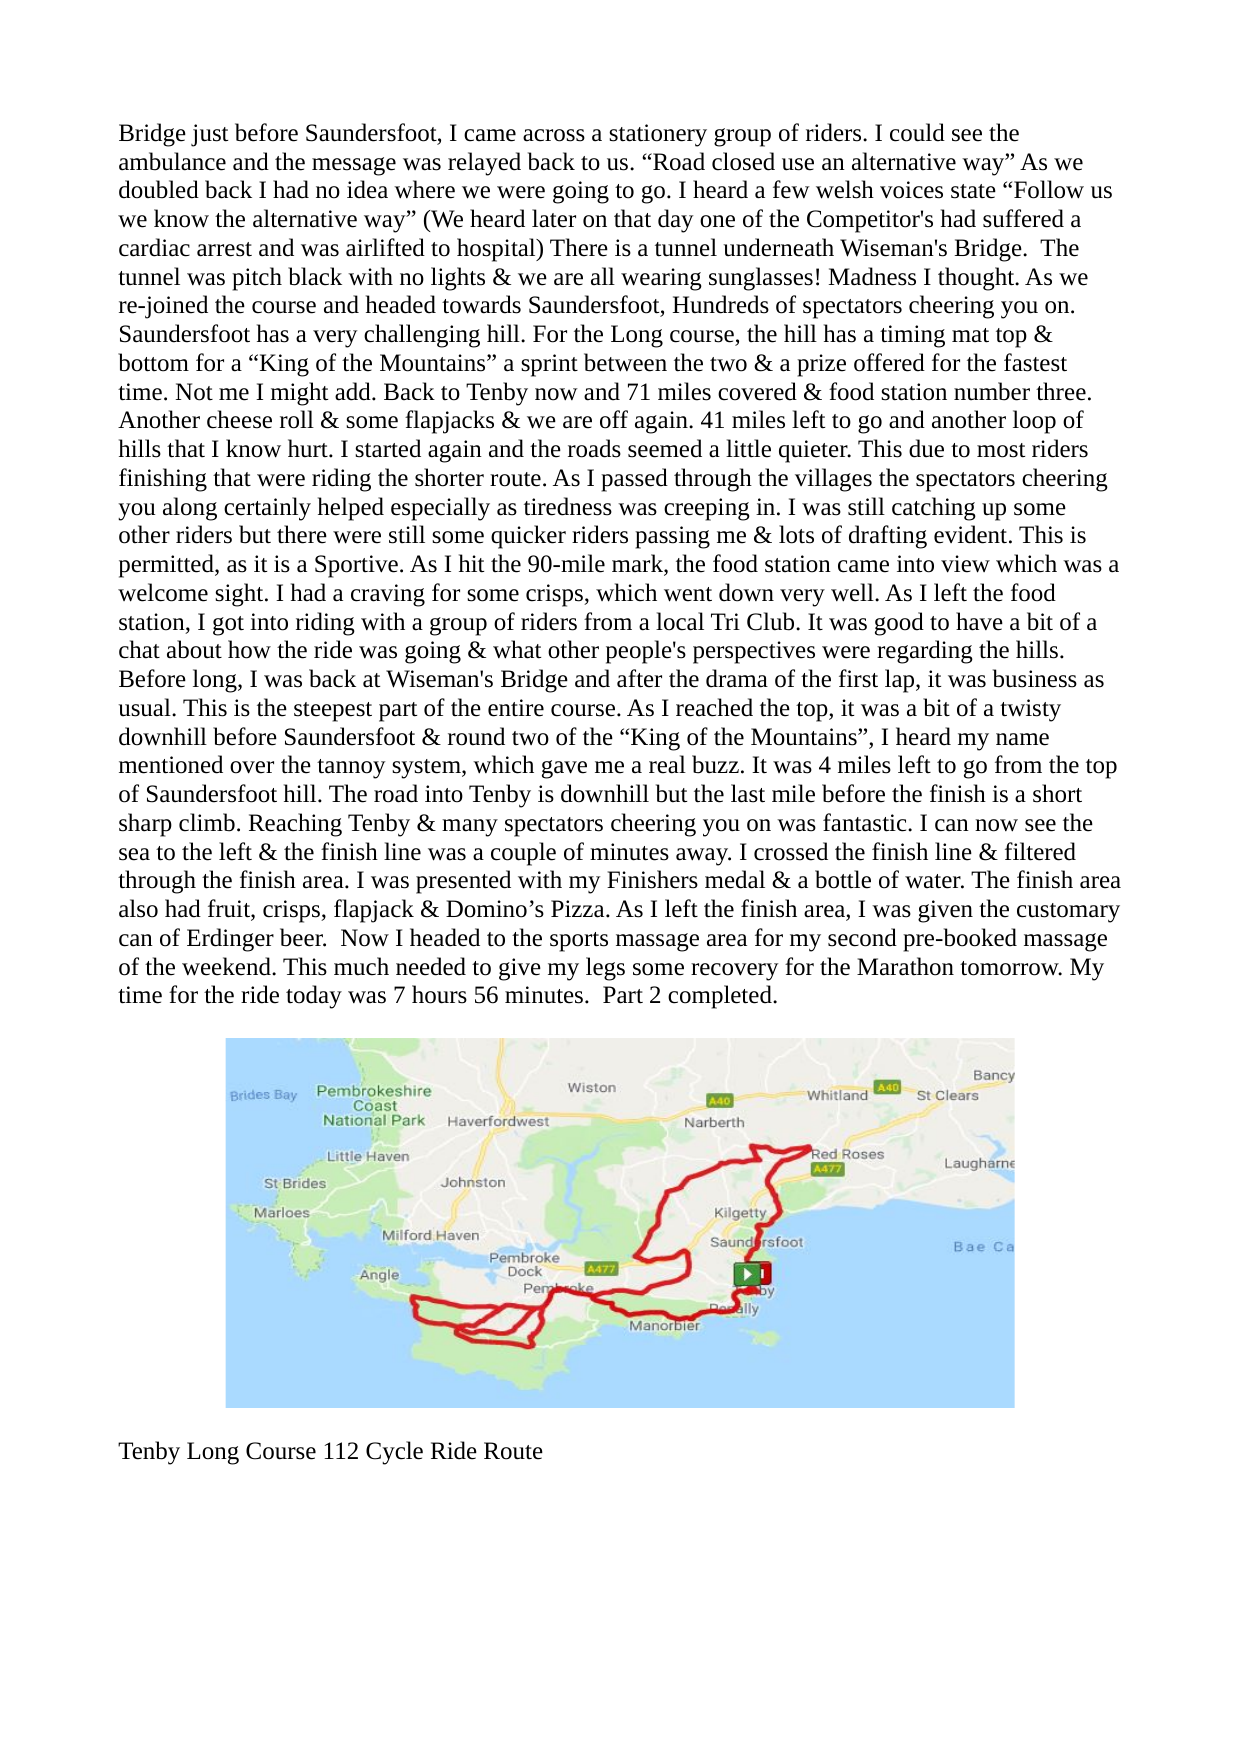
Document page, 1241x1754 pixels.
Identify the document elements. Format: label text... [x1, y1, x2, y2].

text Bridge just before Saundersfoot, I came across a stationery group of riders. I could see the ambulance and the message was relayed back to us. “Road closed use an alternative way” As we doubled back I had no idea where we were going to go. I heard a few welsh voices state “Follow us we know the alternative way” (We heard later on that day one of the Competitor's had suffered a cardiac arrest and was airlifted to hospital) There is a tunnel underneath Wiseman's Bridge. The tunnel was pitch black with no lights & we are all wearing sunglasses! Madness I thought. As we re-joined the course and headed towards Saundersfoot, Hundreds of spectators cheering you on. Saundersfoot has a very challenging hill. For the Long course, the hill has a timing mat top & bottom for a “King of the Mountains” a sprint between the two & a prize offered for the fastest time. Not me I might add. Back to Tenby now and 71 miles covered & food station number three. Another cheese roll & some flapjacks & we are off again. 41 miles left to go and another loop of hills that I know hurt. I started again and the roads seemed a little quieter. This due to most riders finishing that were riding the shorter route. As I passed through the villages the spectators cheering you along certainly helped especially as tiredness was creeping in. I was still catching up some other riders but there were still some quicker riders passing me & lots of drafting evident. This is permitted, as it is a Sportive. As I hit the 90-mile mark, the food station came into view which was a welcome sight. I had a craving for some crisps, which went down very well. As I left the food station, I got into riding with a group of riders from a local Tri Club. It was good to have a bit of a chat about how the ride was going & what other people's perspectives were regarding the hills. Before long, I was back at Wiseman's Bridge and after the drama of the first lap, it was business as usual. This is the steepest part of the entire course. As I reached the top, it was a bit of a twisty downhill before Saundersfoot & round two of the “King of the Mountains”, I heard my name mentioned over the tannoy system, which gave me a real buzz. It was 4 miles left to go from the top of Saundersfoot hill. The road into Tenby is downhill but the last mile before the finish is a short sharp climb. Reaching Tenby & many spectators cheering you on was fantastic. I can now see the sea to the left & the finish line was a couple of minutes away. I crossed the finish line & filtered through the finish area. I was presented with my Finishers medal & a bottle of water. The finish area also had fruit, crisps, flapjack & Domino’s Pizza. As I left the finish area, I was given the customary can of Erdinger beer. Now I headed to the sports massage area for my second pre-booked massage of the weekend. This much needed to give my legs some recovery for the Marathon tomorrow. My time for the ride today was 7 hours 56 minutes. Part 2 completed. [118, 118, 1122, 1009]
text Tenby Long Course 112 Cycle Ride Route [118, 1436, 1122, 1465]
